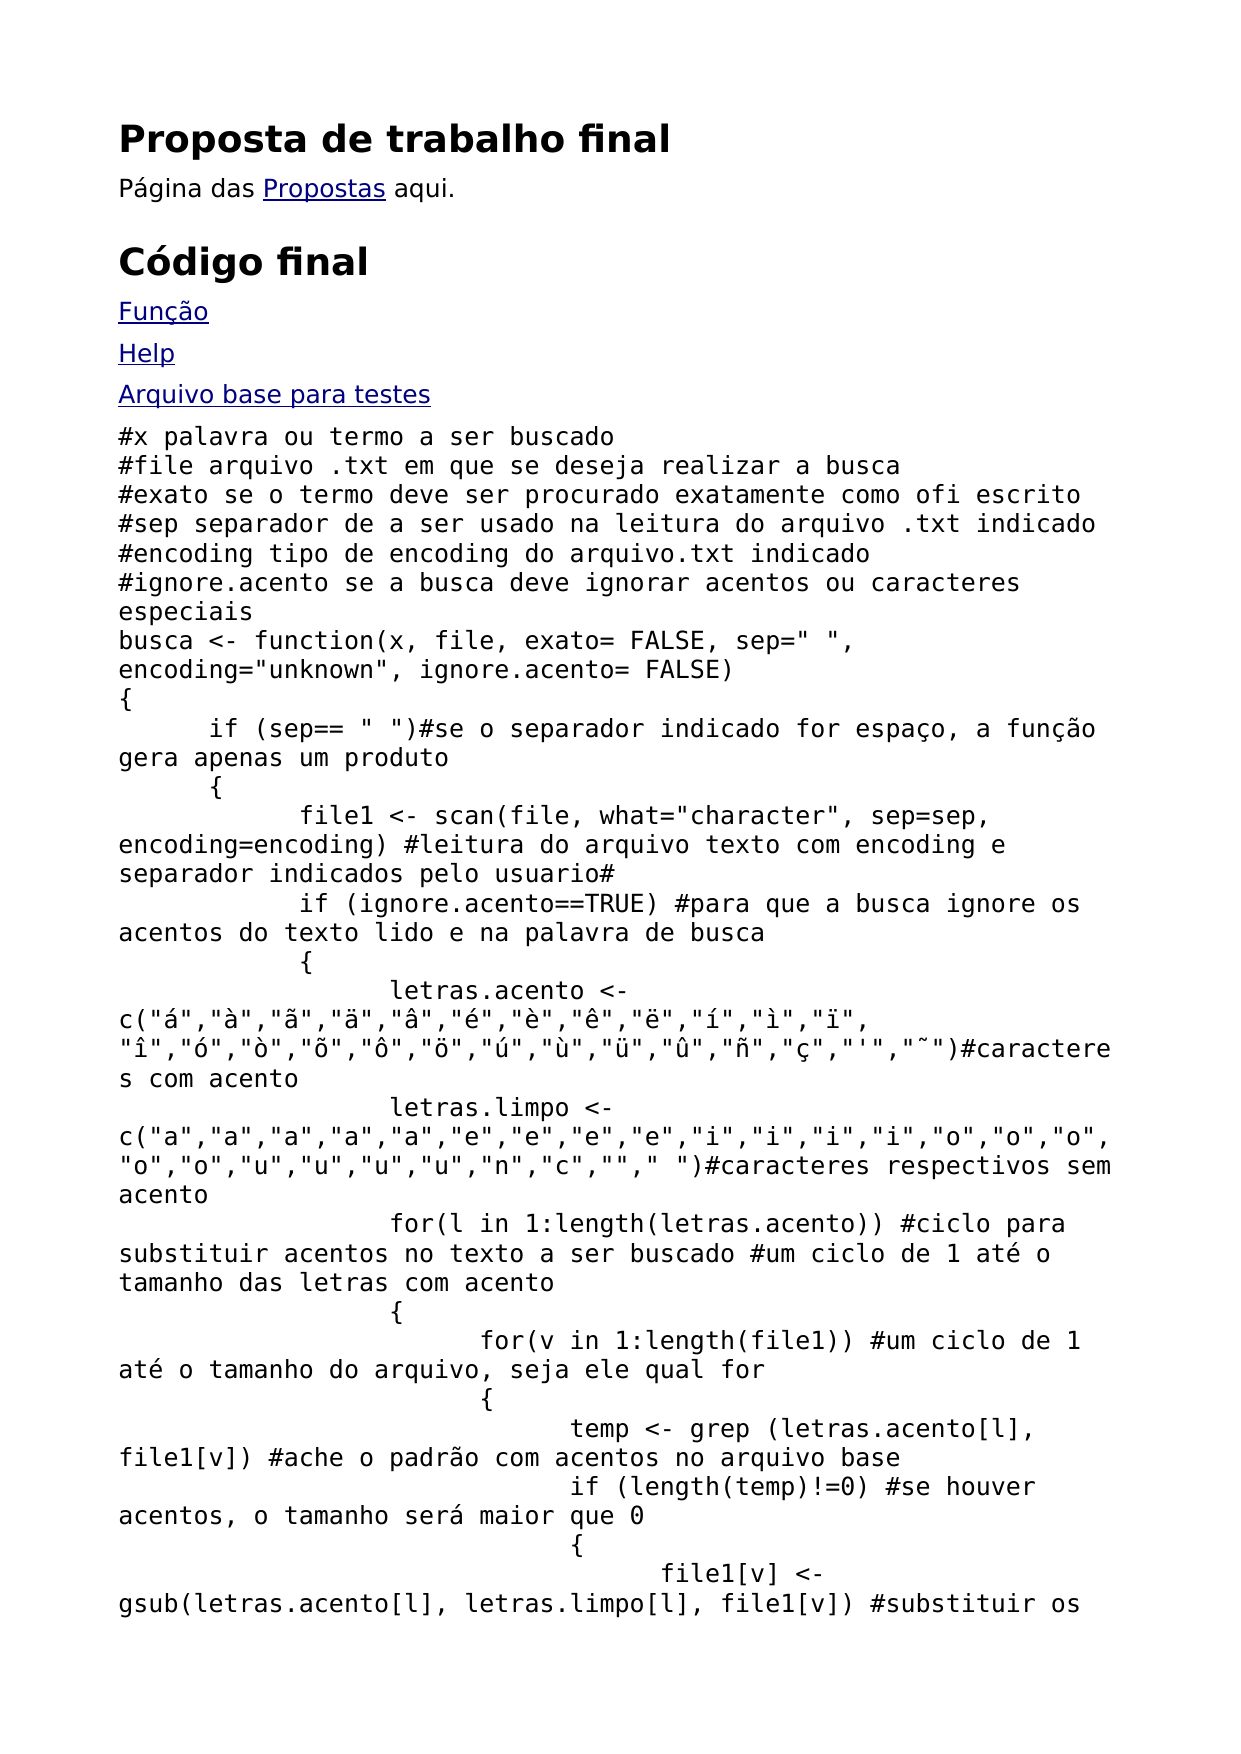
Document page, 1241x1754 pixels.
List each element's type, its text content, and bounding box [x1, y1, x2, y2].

text #x palavra ou termo a ser buscado #file arquivo .txt em que se deseja realizar a busca #exato se o termo deve ser procurado exatamente como ofi escrito #sep separador de a ser usado na leitura do arquivo .txt indicado #encoding tipo de encoding do arquivo.txt indicado #ignore.acento se a busca deve ignorar acentos ou caracteres especiais busca <- function(x, file, exato= FALSE, sep=" ", encoding="unknown", ignore.acento= FALSE) { if (sep== " ")#se o separador indicado for espaço, a função gera apenas um produto { file1 <- scan(file, what="character", sep=sep, encoding=encoding) #leitura do arquivo texto com encoding e separador indicados pelo usuario# if (ignore.acento==TRUE) #para que a busca ignore os acentos do texto lido e na palavra de busca { letras.acento <- c("á","à","ã","ä","â","é","è","ê","ë","í","ì","ï", "î","ó","ò","õ","ô","ö","ú","ù","ü","û","ñ","ç","'","˜")#caracteres com acento letras.limpo <- c("a","a","a","a","a","e","e","e","e","i","i","i","i","o","o","o","o","o","u","u","u","u","n","c",""," ")#caracteres respectivos sem acento for(l in 1:length(letras.acento)) #ciclo para substituir acentos no texto a ser buscado #um ciclo de 1 até o tamanho das letras com acento { for(v in 1:length(file1)) #um ciclo de 1 até o tamanho do arquivo, seja ele qual for { temp <- grep (letras.acento[l], file1[v]) #ache o padrão com acentos no arquivo base if (length(temp)!=0) #se houver acentos, o tamanho será maior que 0 { file1[v] <- gsub(letras.acento[l], letras.limpo[l], file1[v]) #substituir os [118, 422, 1122, 1618]
text Função [118, 297, 1122, 326]
subtitle Código final [118, 241, 1122, 284]
text Arquivo base para testes [118, 380, 1122, 409]
text Página das Propostas aqui. [118, 174, 1122, 203]
text Help [118, 339, 1122, 368]
subtitle Proposta de trabalho final [118, 118, 1122, 162]
